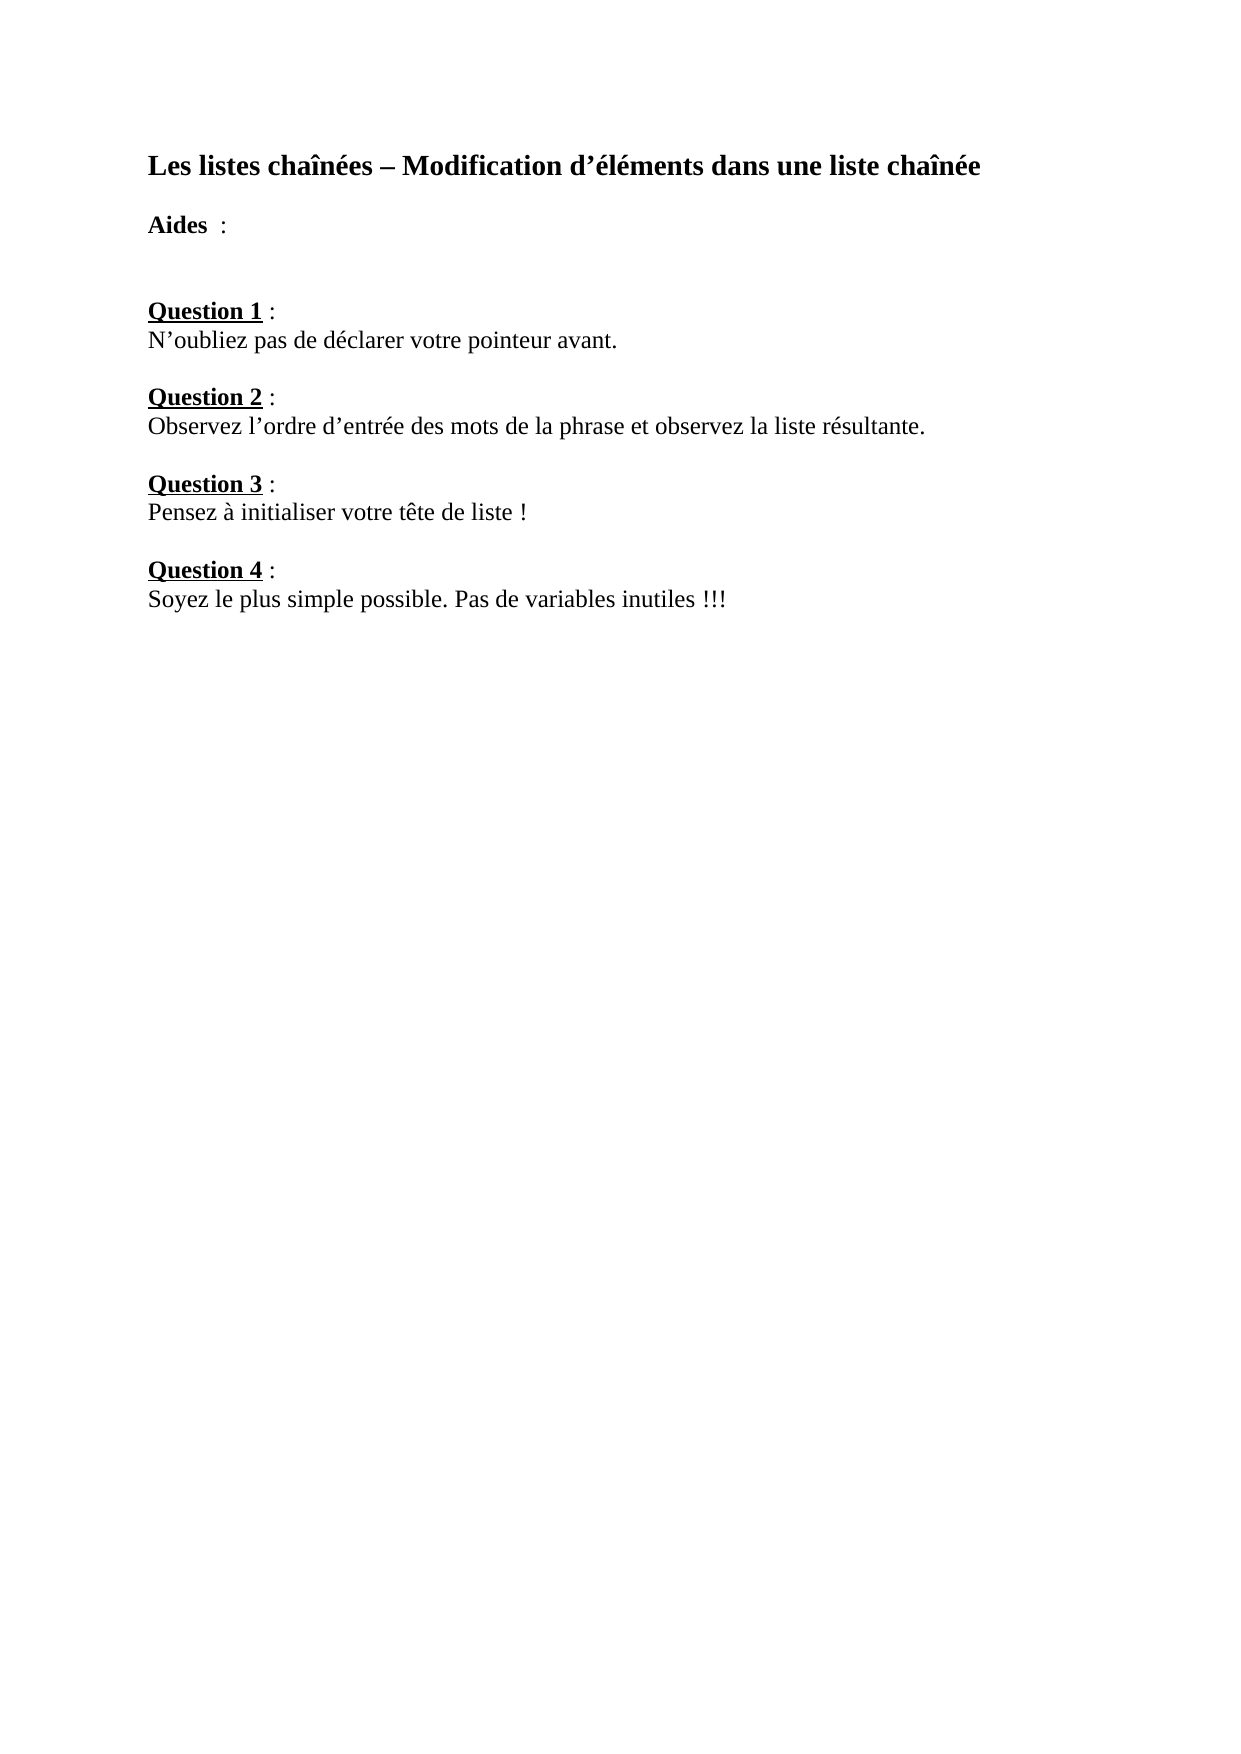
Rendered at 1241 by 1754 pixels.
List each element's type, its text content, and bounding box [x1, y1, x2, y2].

text Les listes chaînées – Modification d’éléments dans une liste chaînée [148, 148, 1093, 181]
text Aides : [148, 210, 1093, 239]
text Soyez le plus simple possible. Pas de variables inutiles !!! [148, 584, 1093, 612]
text Question 2 : [148, 382, 1093, 411]
text N’oubliez pas de déclarer votre pointeur avant. [148, 325, 1093, 354]
text Observez l’ordre d’entrée des mots de la phrase et observez la liste résultante. [148, 411, 1093, 440]
text Question 1 : [148, 296, 1093, 325]
text Pensez à initialiser votre tête de liste ! [148, 497, 1093, 526]
text Question 3 : [148, 469, 1093, 497]
text Question 4 : [148, 555, 1093, 584]
